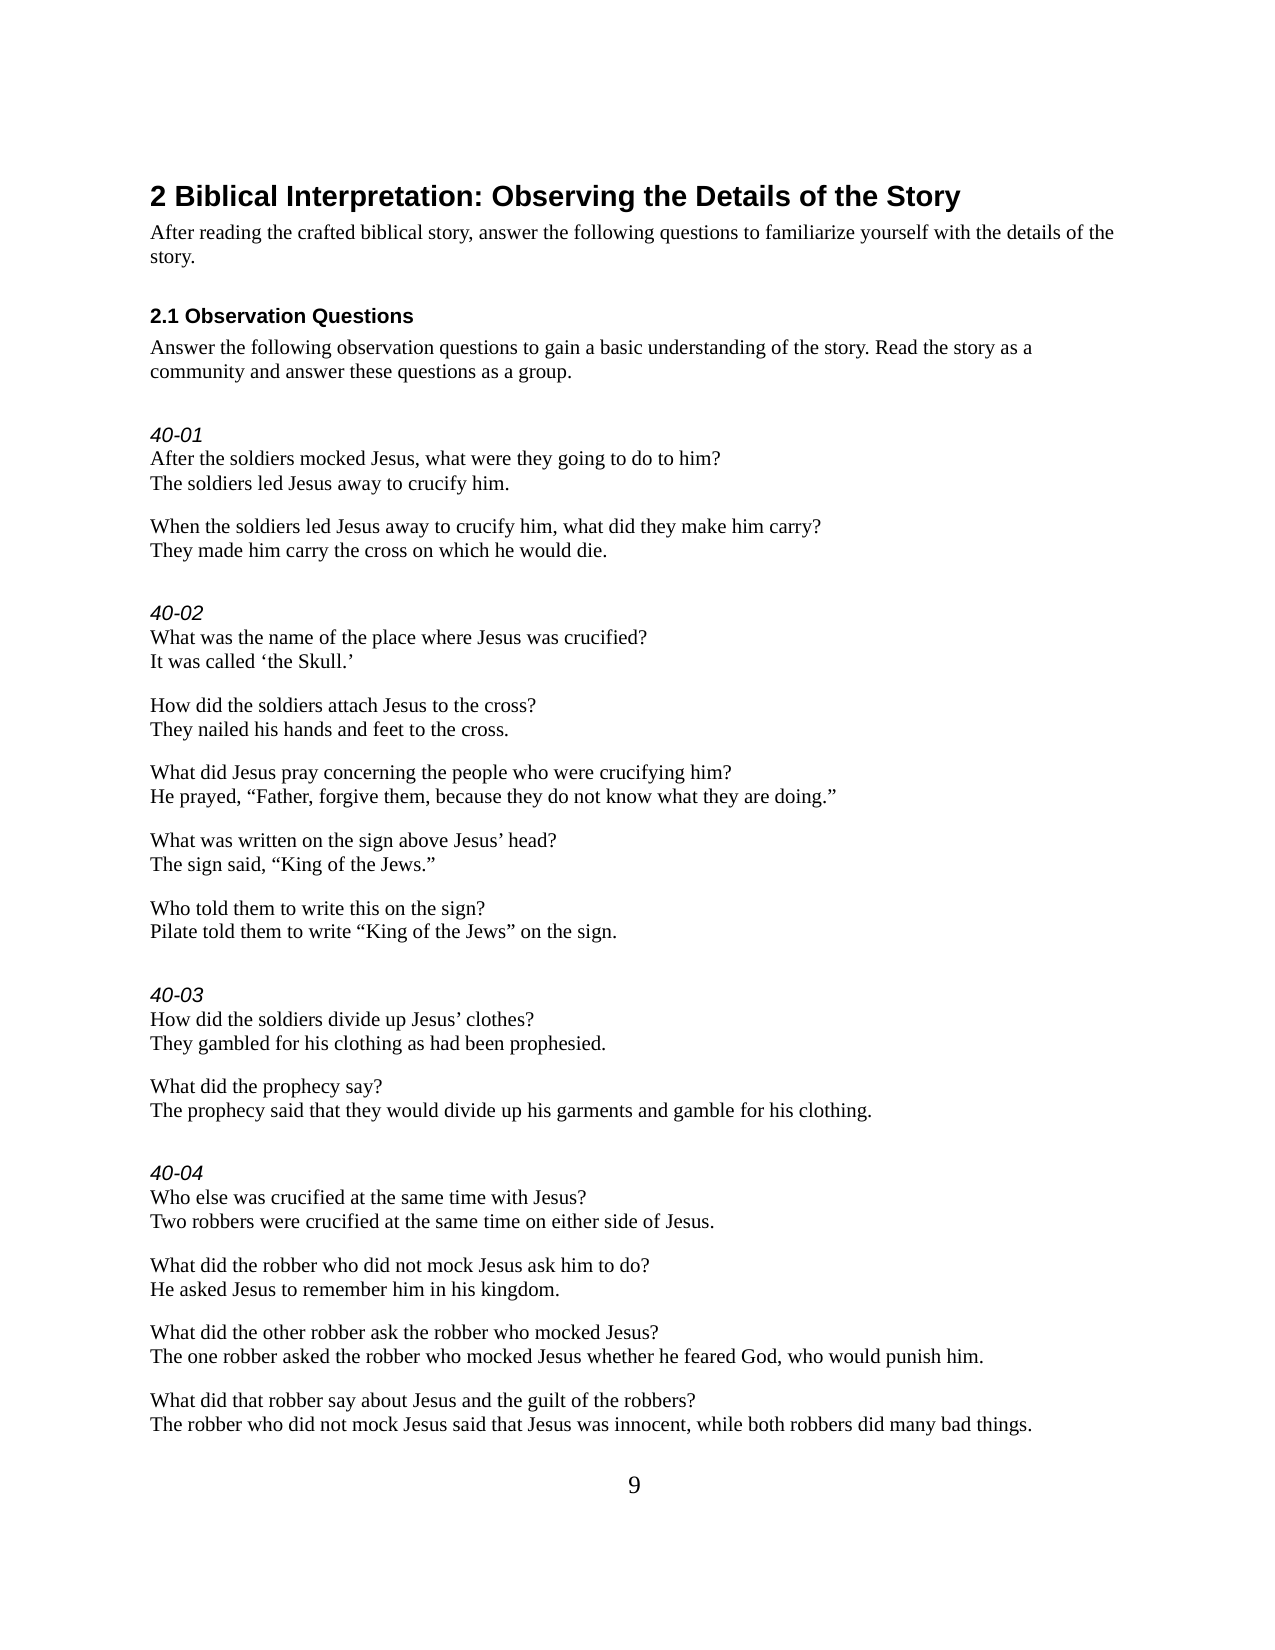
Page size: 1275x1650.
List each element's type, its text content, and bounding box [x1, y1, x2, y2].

text Who told them to write this on the sign? Pilate told them to write “King of the Jews” on the sign. [150, 895, 1125, 943]
subtitle 2 Biblical Interpretation: Observing the Details of the Story [150, 179, 1125, 212]
subtitle 2.1 Observation Questions [150, 304, 1125, 328]
text Who else was crucified at the same time with Jesus? Two robbers were crucified at the same time on either side of Jesus. [150, 1185, 1125, 1233]
subtitle 40-01 [150, 422, 1125, 446]
text What did Jesus pray concerning the people who were crucifying him? He prayed, “Father, forgive them, because they do not know what they are doing.” [150, 760, 1125, 808]
subtitle 40-02 [150, 601, 1125, 625]
subtitle 40-04 [150, 1161, 1125, 1185]
text What did that robber say about Jesus and the guilt of the robbers? The robber who did not mock Jesus said that Jesus was innocent, while both robbers did many bad things. [150, 1388, 1125, 1436]
text After reading the crafted biblical story, answer the following questions to familiarize yourself with the details of the story. [150, 220, 1125, 268]
text What was written on the sign above Jesus’ head? The sign said, “King of the Jews.” [150, 828, 1125, 876]
text How did the soldiers attach Jesus to the cross? They nailed his hands and feet to the cross. [150, 693, 1125, 741]
text What did the other robber ask the robber who mocked Jesus? The one robber asked the robber who mocked Jesus whether he feared God, who would punish him. [150, 1320, 1125, 1368]
text How did the soldiers divide up Jesus’ clothes? They gambled for his clothing as had been prophesied. [150, 1006, 1125, 1054]
text What did the robber who did not mock Jesus ask him to do? He asked Jesus to remember him in his kingdom. [150, 1253, 1125, 1301]
subtitle 40-03 [150, 982, 1125, 1006]
text When the soldiers led Jesus away to crucify him, what did they make him carry? They made him carry the cross on which he would die. [150, 514, 1125, 562]
text What did the prophecy say? The prophecy said that they would divide up his garments and gamble for his clothing. [150, 1074, 1125, 1122]
text After the soldiers mocked Jesus, what were they going to do to him? The soldiers led Jesus away to crucify him. [150, 446, 1125, 494]
text Answer the following observation questions to gain a basic understanding of the story. Read the story as a community and answer these questions as a group. [150, 335, 1125, 383]
text What was the name of the place where Jesus was crucified? It was called ‘the Skull.’ [150, 625, 1125, 673]
